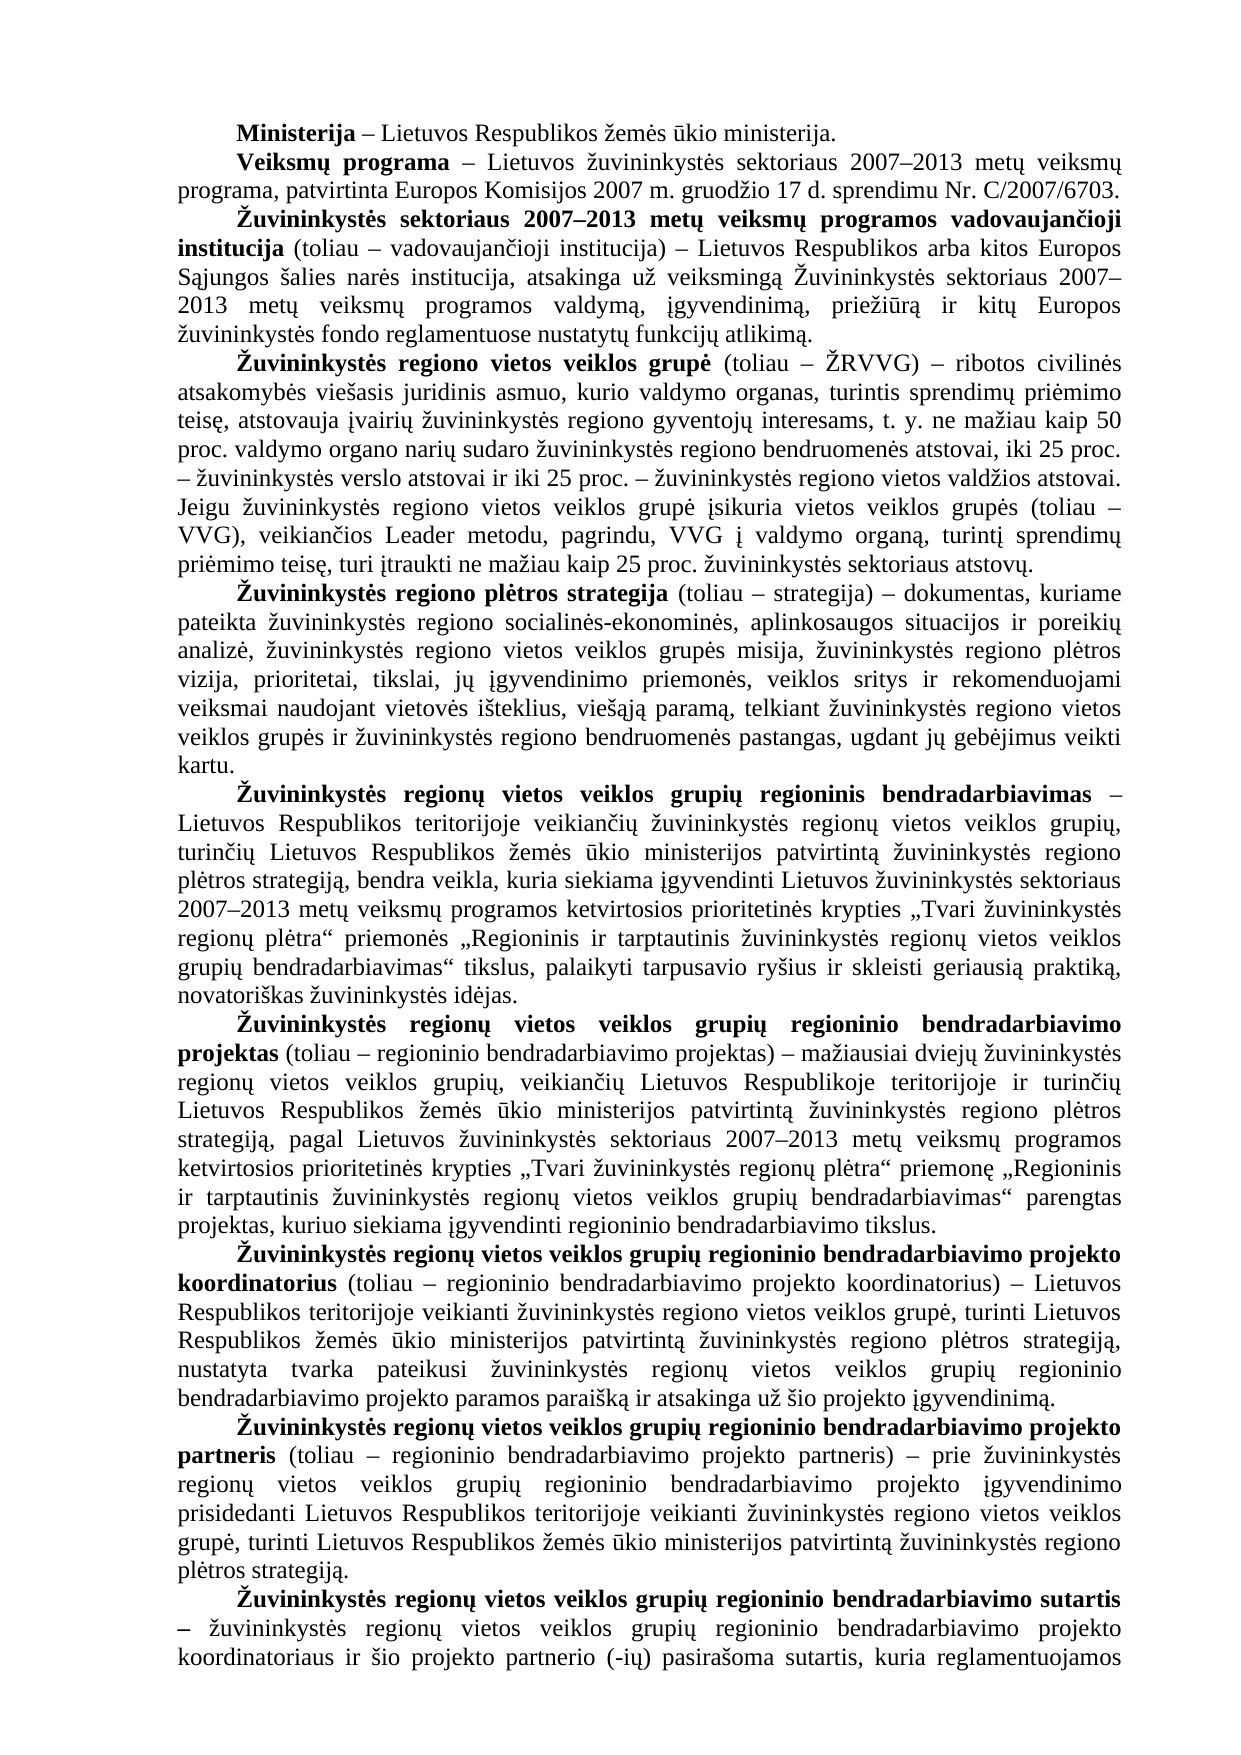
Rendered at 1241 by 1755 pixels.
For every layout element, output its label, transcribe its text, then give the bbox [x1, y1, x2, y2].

text Žuvininkystės regionų vietos veiklos grupių regioninio bendradarbiavimo projektas (toliau – regioninio bendradarbiavimo projektas) – mažiausiai dviejų žuvininkystės regionų vietos veiklos grupių, veikiančių Lietuvos Respublikoje teritorijoje ir turinčių Lietuvos Respublikos žemės ūkio ministerijos patvirtintą žuvininkystės regiono plėtros strategiją, pagal Lietuvos žuvininkystės sektoriaus 2007–2013 metų veiksmų programos ketvirtosios prioritetinės krypties „Tvari žuvininkystės regionų plėtra“ priemonę „Regioninis ir tarptautinis žuvininkystės regionų vietos veiklos grupių bendradarbiavimas“ parengtas projektas, kuriuo siekiama įgyvendinti regioninio bendradarbiavimo tikslus. [177, 1009, 1122, 1239]
text Žuvininkystės regiono plėtros strategija (toliau – strategija) – dokumentas, kuriame pateikta žuvininkystės regiono socialinės-ekonominės, aplinkosaugos situacijos ir poreikių analizė, žuvininkystės regiono vietos veiklos grupės misija, žuvininkystės regiono plėtros vizija, prioritetai, tikslai, jų įgyvendinimo priemonės, veiklos sritys ir rekomenduojami veiksmai naudojant vietovės išteklius, viešąją paramą, telkiant žuvininkystės regiono vietos veiklos grupės ir žuvininkystės regiono bendruomenės pastangas, ugdant jų gebėjimus veikti kartu. [177, 578, 1122, 779]
text Žuvininkystės regiono vietos veiklos grupė (toliau – ŽRVVG) – ribotos civilinės atsakomybės viešasis juridinis asmuo, kurio valdymo organas, turintis sprendimų priėmimo teisę, atstovauja įvairių žuvininkystės regiono gyventojų interesams, t. y. ne mažiau kaip 50 proc. valdymo organo narių sudaro žuvininkystės regiono bendruomenės atstovai, iki 25 proc. – žuvininkystės verslo atstovai ir iki 25 proc. – žuvininkystės regiono vietos valdžios atstovai. Jeigu žuvininkystės regiono vietos veiklos grupė įsikuria vietos veiklos grupės (toliau – VVG), veikiančios Leader metodu, pagrindu, VVG į valdymo organą, turintį sprendimų priėmimo teisę, turi įtraukti ne mažiau kaip 25 proc. žuvininkystės sektoriaus atstovų. [177, 348, 1122, 578]
text Žuvininkystės regionų vietos veiklos grupių regioninis bendradarbiavimas – Lietuvos Respublikos teritorijoje veikiančių žuvininkystės regionų vietos veiklos grupių, turinčių Lietuvos Respublikos žemės ūkio ministerijos patvirtintą žuvininkystės regiono plėtros strategiją, bendra veikla, kuria siekiama įgyvendinti Lietuvos žuvininkystės sektoriaus 2007–2013 metų veiksmų programos ketvirtosios prioritetinės krypties „Tvari žuvininkystės regionų plėtra“ priemonės „Regioninis ir tarptautinis žuvininkystės regionų vietos veiklos grupių bendradarbiavimas“ tikslus, palaikyti tarpusavio ryšius ir skleisti geriausią praktiką, novatoriškas žuvininkystės idėjas. [177, 779, 1122, 1009]
text Veiksmų programa – Lietuvos žuvininkystės sektoriaus 2007–2013 metų veiksmų programa, patvirtinta Europos Komisijos 2007 m. gruodžio 17 d. sprendimu Nr. C/2007/6703. [177, 147, 1122, 204]
text Žuvininkystės regionų vietos veiklos grupių regioninio bendradarbiavimo sutartis – žuvininkystės regionų vietos veiklos grupių regioninio bendradarbiavimo projekto koordinatoriaus ir šio projekto partnerio (-ių) pasirašoma sutartis, kuria reglamentuojamos [177, 1584, 1122, 1671]
text Žuvininkystės regionų vietos veiklos grupių regioninio bendradarbiavimo projekto koordinatorius (toliau – regioninio bendradarbiavimo projekto koordinatorius) – Lietuvos Respublikos teritorijoje veikianti žuvininkystės regiono vietos veiklos grupė, turinti Lietuvos Respublikos žemės ūkio ministerijos patvirtintą žuvininkystės regiono plėtros strategiją, nustatyta tvarka pateikusi žuvininkystės regionų vietos veiklos grupių regioninio bendradarbiavimo projekto paramos paraišką ir atsakinga už šio projekto įgyvendinimą. [177, 1239, 1122, 1412]
text Ministerija – Lietuvos Respublikos žemės ūkio ministerija. [177, 118, 1122, 147]
text Žuvininkystės sektoriaus 2007–2013 metų veiksmų programos vadovaujančioji institucija (toliau – vadovaujančioji institucija) – Lietuvos Respublikos arba kitos Europos Sąjungos šalies narės institucija, atsakinga už veiksmingą Žuvininkystės sektoriaus 2007–2013 metų veiksmų programos valdymą, įgyvendinimą, priežiūrą ir kitų Europos žuvininkystės fondo reglamentuose nustatytų funkcijų atlikimą. [177, 204, 1122, 348]
text Žuvininkystės regionų vietos veiklos grupių regioninio bendradarbiavimo projekto partneris (toliau – regioninio bendradarbiavimo projekto partneris) – prie žuvininkystės regionų vietos veiklos grupių regioninio bendradarbiavimo projekto įgyvendinimo prisidedanti Lietuvos Respublikos teritorijoje veikianti žuvininkystės regiono vietos veiklos grupė, turinti Lietuvos Respublikos žemės ūkio ministerijos patvirtintą žuvininkystės regiono plėtros strategiją. [177, 1412, 1122, 1584]
